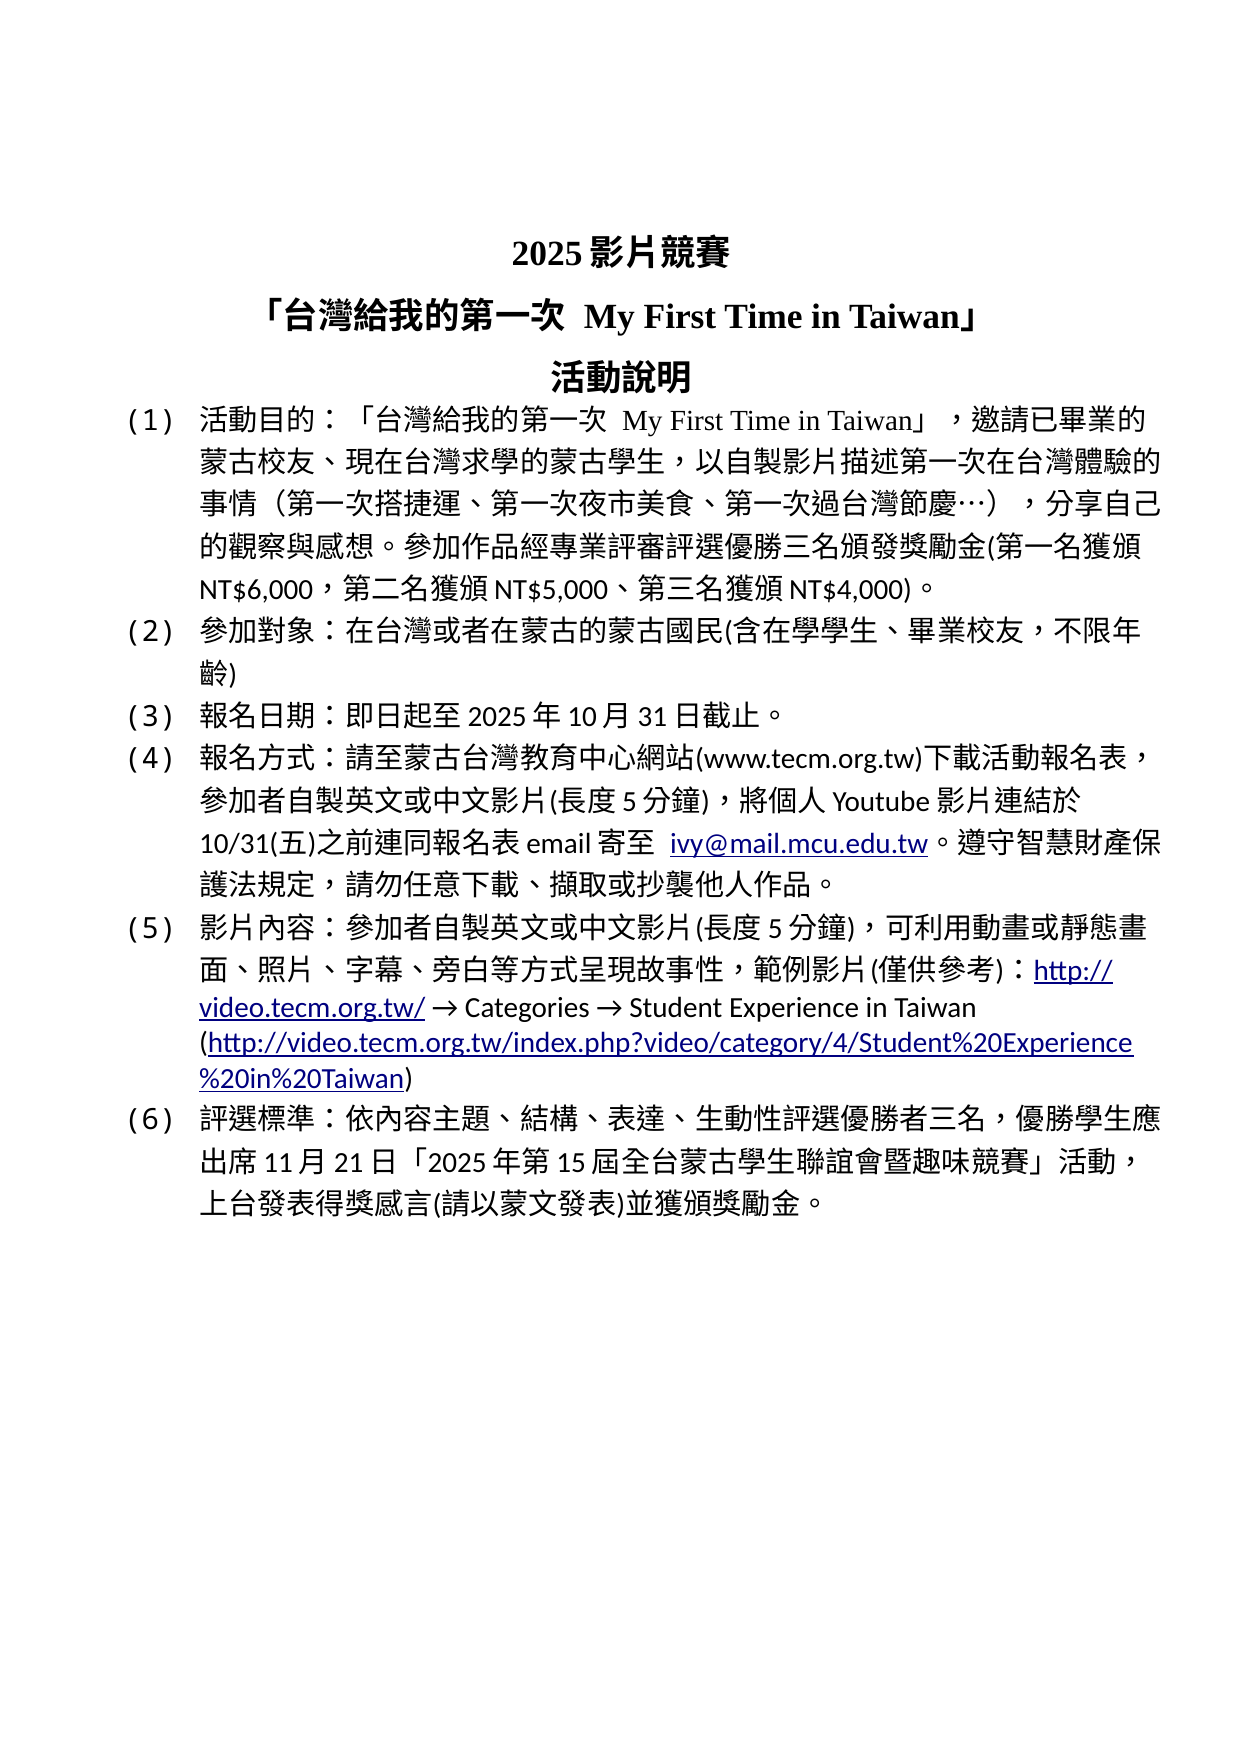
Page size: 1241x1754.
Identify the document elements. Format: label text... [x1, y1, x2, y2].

list 評選標準：依內容主題、結構、表達、生動性評選優勝者三名，優勝學生應出席11月21日「2025年第15屆全台蒙古學生聯誼會暨趣味競賽」活動，上台發表得獎感言(請以蒙文發表)並獲頒獎勵金。 [124, 1096, 1167, 1223]
text (http://video.tecm.org.tw/index.php?video/category/4/Student%20Experience%20in%20Taiwan) [199, 1090, 1167, 1096]
list 活動目的：「台灣給我的第一次 My First Time in Taiwan」，邀請已畢業的蒙古校友、現在台灣求學的蒙古學生，以自製影片描述第一次在台灣體驗的事情（第一次搭捷運、第一次夜市美食、第一次過台灣節慶…），分享自己的觀察與感想。參加作品經專業評審評選優勝三名頒發獎勵金(第一名獲頒NT$6,000，第二名獲頒NT$5,000、第三名獲頒NT$4,000)。 [124, 396, 1167, 608]
text 「台灣給我的第一次 My First Time in Taiwan」 [76, 271, 1167, 334]
list 參加對象：在台灣或者在蒙古的蒙古國民(含在學學生、畢業校友，不限年齡) [124, 608, 1167, 640]
text 活動說明 [76, 334, 1167, 396]
text 2025影片競賽 [76, 209, 1167, 271]
